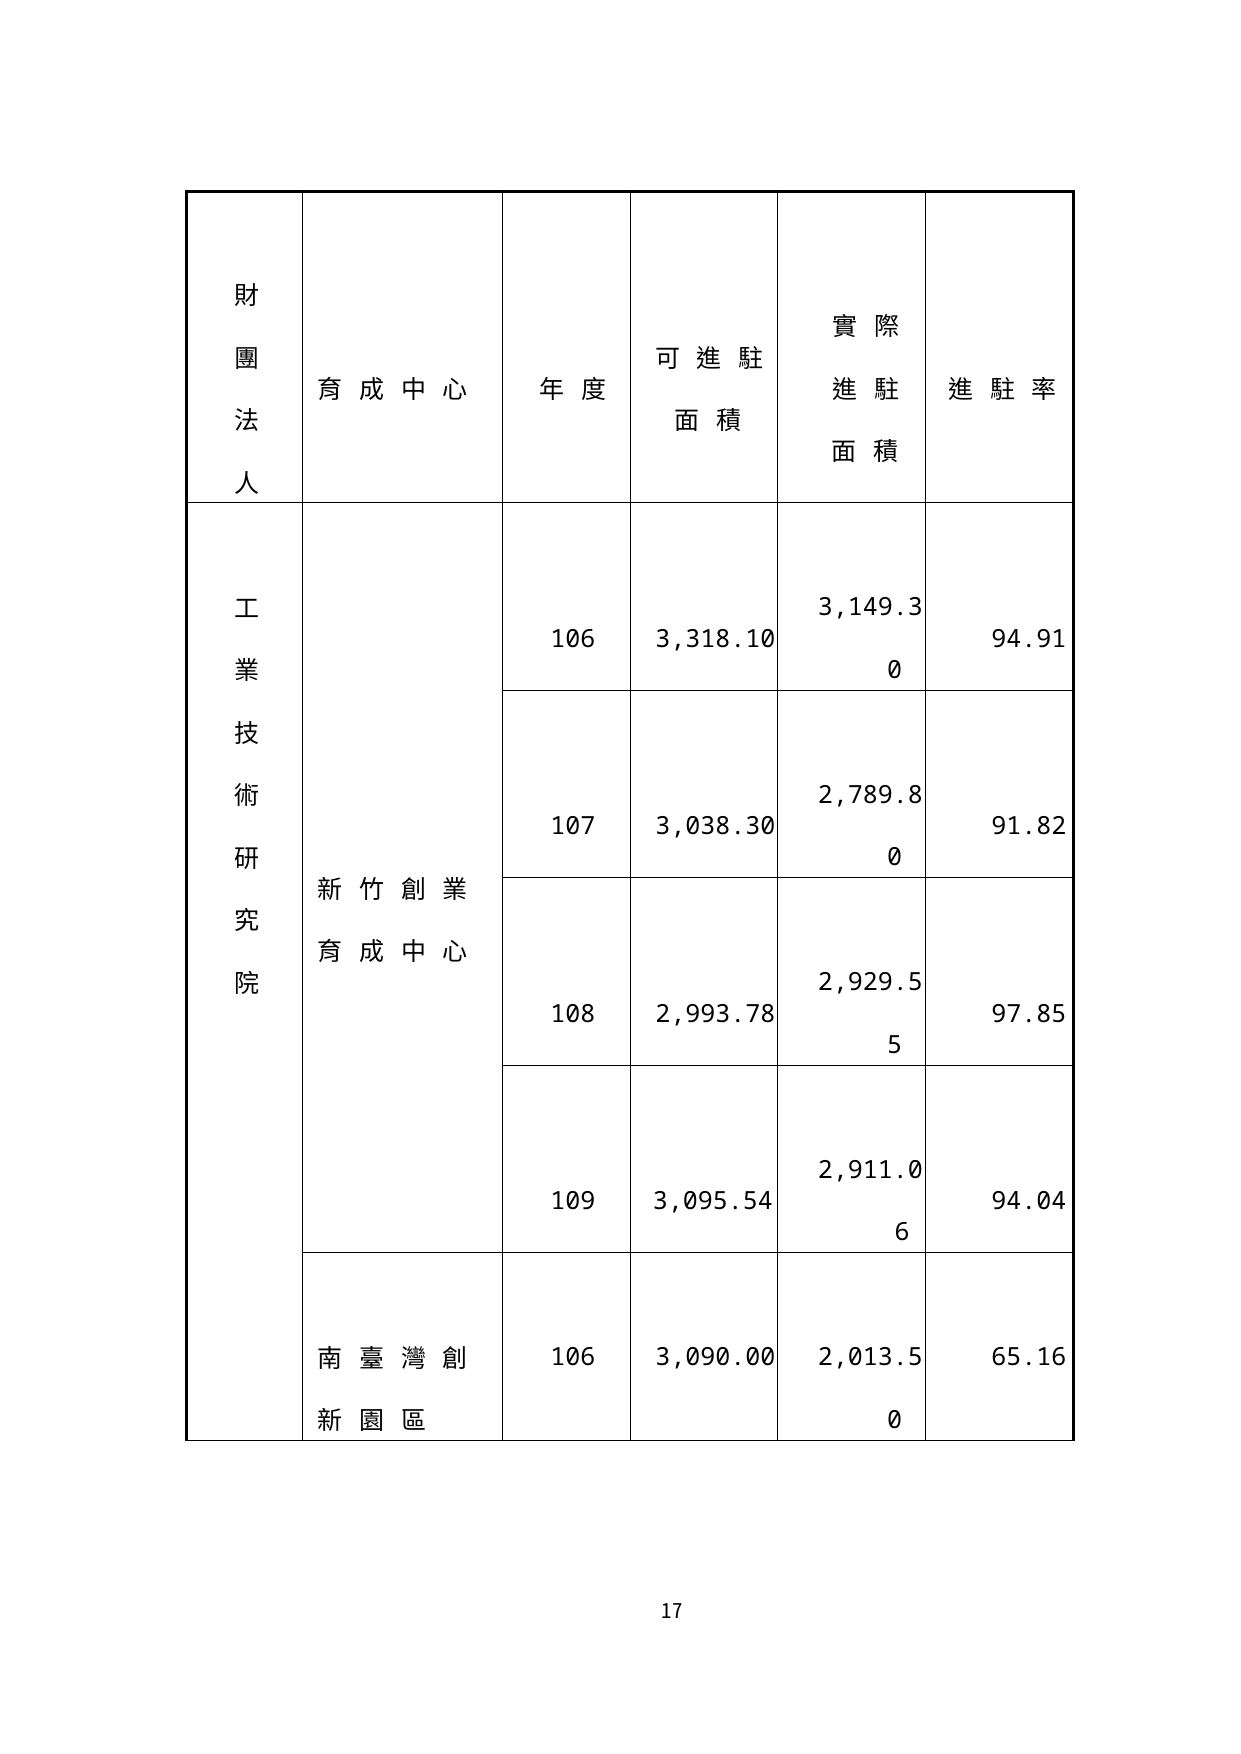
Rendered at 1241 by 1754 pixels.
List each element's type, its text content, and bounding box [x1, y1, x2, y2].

table_cell 94.91 [926, 503, 1072, 689]
table_cell 工業技術研究院 [188, 503, 302, 1439]
table_cell 2,929.55 [778, 878, 925, 1064]
table_cell 2,911.06 [778, 1066, 925, 1252]
table_cell 107 [503, 691, 630, 877]
table_header 財團法人 [188, 193, 302, 502]
table_header 實際進駐面積 [778, 193, 925, 502]
table_cell 2,993.78 [631, 878, 777, 1064]
table_cell 108 [503, 878, 630, 1064]
table_cell 3,095.54 [631, 1066, 777, 1252]
table_cell 109 [503, 1066, 630, 1252]
table_header 年度 [503, 193, 630, 502]
table_cell 106 [503, 1253, 630, 1439]
table_cell 3,149.30 [778, 503, 925, 689]
table_cell 2,013.50 [778, 1253, 925, 1439]
table_cell 106 [503, 503, 630, 689]
table_cell 97.85 [926, 878, 1072, 1064]
table_cell 3,090.00 [631, 1253, 777, 1439]
table_header 進駐率 [926, 193, 1072, 502]
table_cell 3,038.30 [631, 691, 777, 877]
table_cell 65.16 [926, 1253, 1072, 1439]
table_header 育成中心 [303, 193, 502, 502]
table_cell 南臺灣創新園區 [303, 1253, 502, 1439]
table_header 可進駐面積 [631, 193, 777, 502]
table_cell 新竹創業育成中心 [303, 503, 502, 1252]
table_cell 3,318.10 [631, 503, 777, 689]
table_cell 91.82 [926, 691, 1072, 877]
table_cell 2,789.80 [778, 691, 925, 877]
table_cell 94.04 [926, 1066, 1072, 1252]
